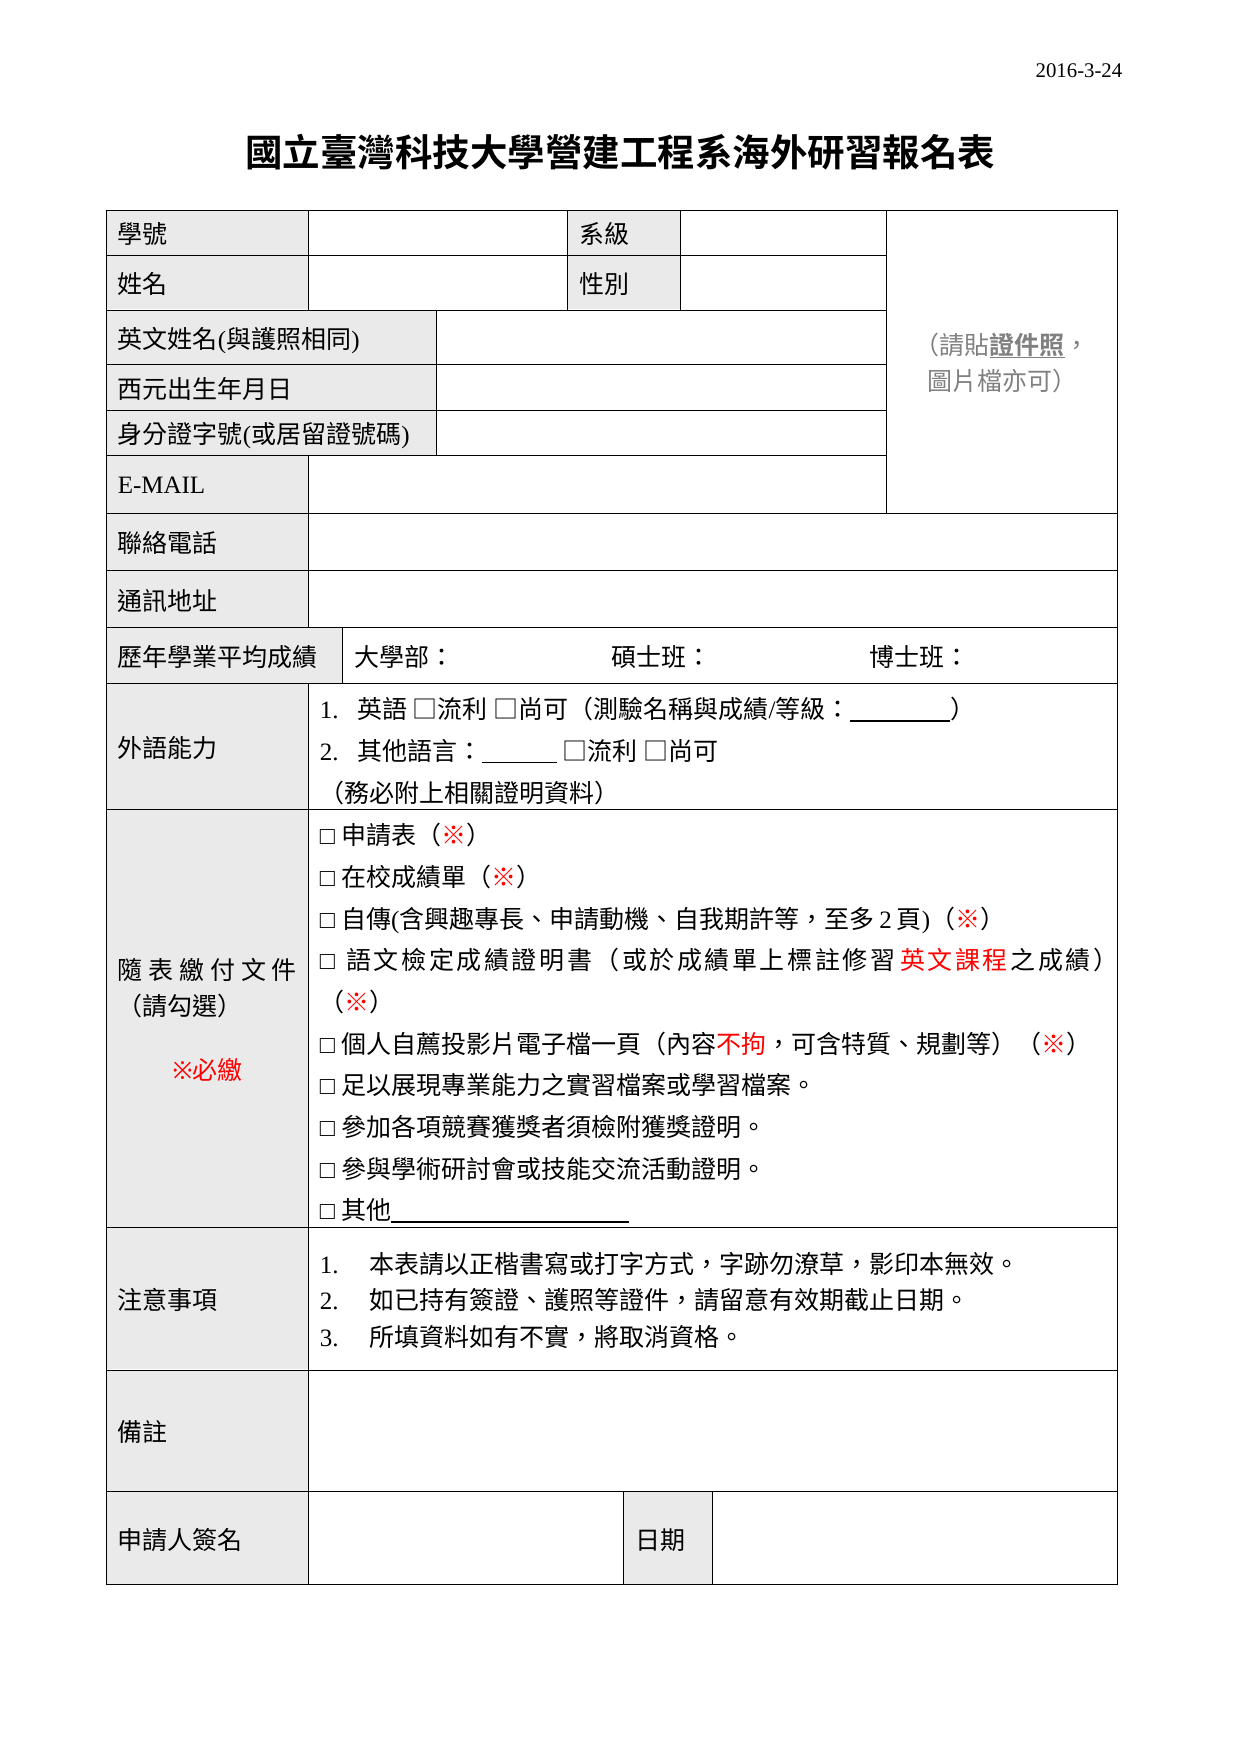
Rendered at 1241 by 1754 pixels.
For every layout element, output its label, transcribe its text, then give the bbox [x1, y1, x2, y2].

table_cell [309, 1371, 1117, 1491]
table_cell 通訊地址 [107, 571, 308, 627]
table_cell E-MAIL [107, 456, 308, 513]
table_cell 性別 [568, 256, 680, 309]
table_cell □ 申請表（※） □ 在校成績單（※） □ 自傳(含興趣專長、申請動機、自我期許等，至多2頁)（※） □ 語文檢定成績證明書（或於成績單上標註修習英文課程之成績）（※） □ 個人自薦投影片電子檔一頁（內容不拘，可含特質、規劃等）（※） □ 足以展現專業能力之實習檔案或學習檔案。 □ 參加各項競賽獲獎者須檢附獲獎證明。 □ 參與學術研討會或技能交流活動證明。 □ 其他 [309, 810, 1117, 1227]
table_cell [309, 256, 567, 309]
table_cell [309, 1492, 623, 1584]
table_cell 外語能力 [107, 684, 308, 809]
table_cell 申請人簽名 [107, 1492, 308, 1584]
table_cell 大學部： [343, 628, 471, 683]
table_cell [437, 411, 886, 455]
table_cell 注意事項 [107, 1228, 308, 1369]
table_cell [713, 1492, 1117, 1584]
table_cell 英文姓名(與護照相同) [107, 311, 436, 364]
table_header 學號 [107, 211, 308, 255]
table_cell 聯絡電話 [107, 514, 308, 570]
table_header [681, 211, 886, 255]
table_header 系級 [568, 211, 680, 255]
table_cell [471, 628, 600, 683]
table_cell 歷年學業平均成績 [107, 628, 342, 683]
table_cell [681, 256, 886, 309]
table_cell 英語 □流利 □尚可（測驗名稱與成績/等級： ） 其他語言： □流利 □尚可 （務必附上相關證明資料） [309, 684, 1117, 809]
table_cell 碩士班： [600, 628, 729, 683]
table_cell 博士班： [858, 628, 987, 683]
table_cell 姓名 [107, 256, 308, 309]
table_cell 日期 [624, 1492, 712, 1584]
table_cell [437, 365, 886, 410]
table_cell 身分證字號(或居留證號碼) [107, 411, 436, 455]
table_cell [729, 628, 858, 683]
table_header [309, 211, 567, 255]
table_cell 西元出生年月日 [107, 365, 436, 410]
table_cell [309, 571, 1117, 627]
table_header （請貼證件照， 圖片檔亦可） [887, 211, 1117, 513]
table_cell 備註 [107, 1371, 308, 1491]
table_cell [309, 514, 1117, 570]
table_cell [437, 311, 886, 364]
table_cell [309, 456, 886, 513]
table_cell 本表請以正楷書寫或打字方式，字跡勿潦草，影印本無效。 如已持有簽證、護照等證件，請留意有效期截止日期。 所填資料如有不實，將取消資格。 [309, 1228, 1117, 1369]
text 國立臺灣科技大學營建工程系海外研習報名表 [118, 123, 1122, 177]
table_cell [987, 628, 1117, 683]
table_cell 隨表繳付文件（請勾選） ※必繳 [107, 810, 308, 1227]
